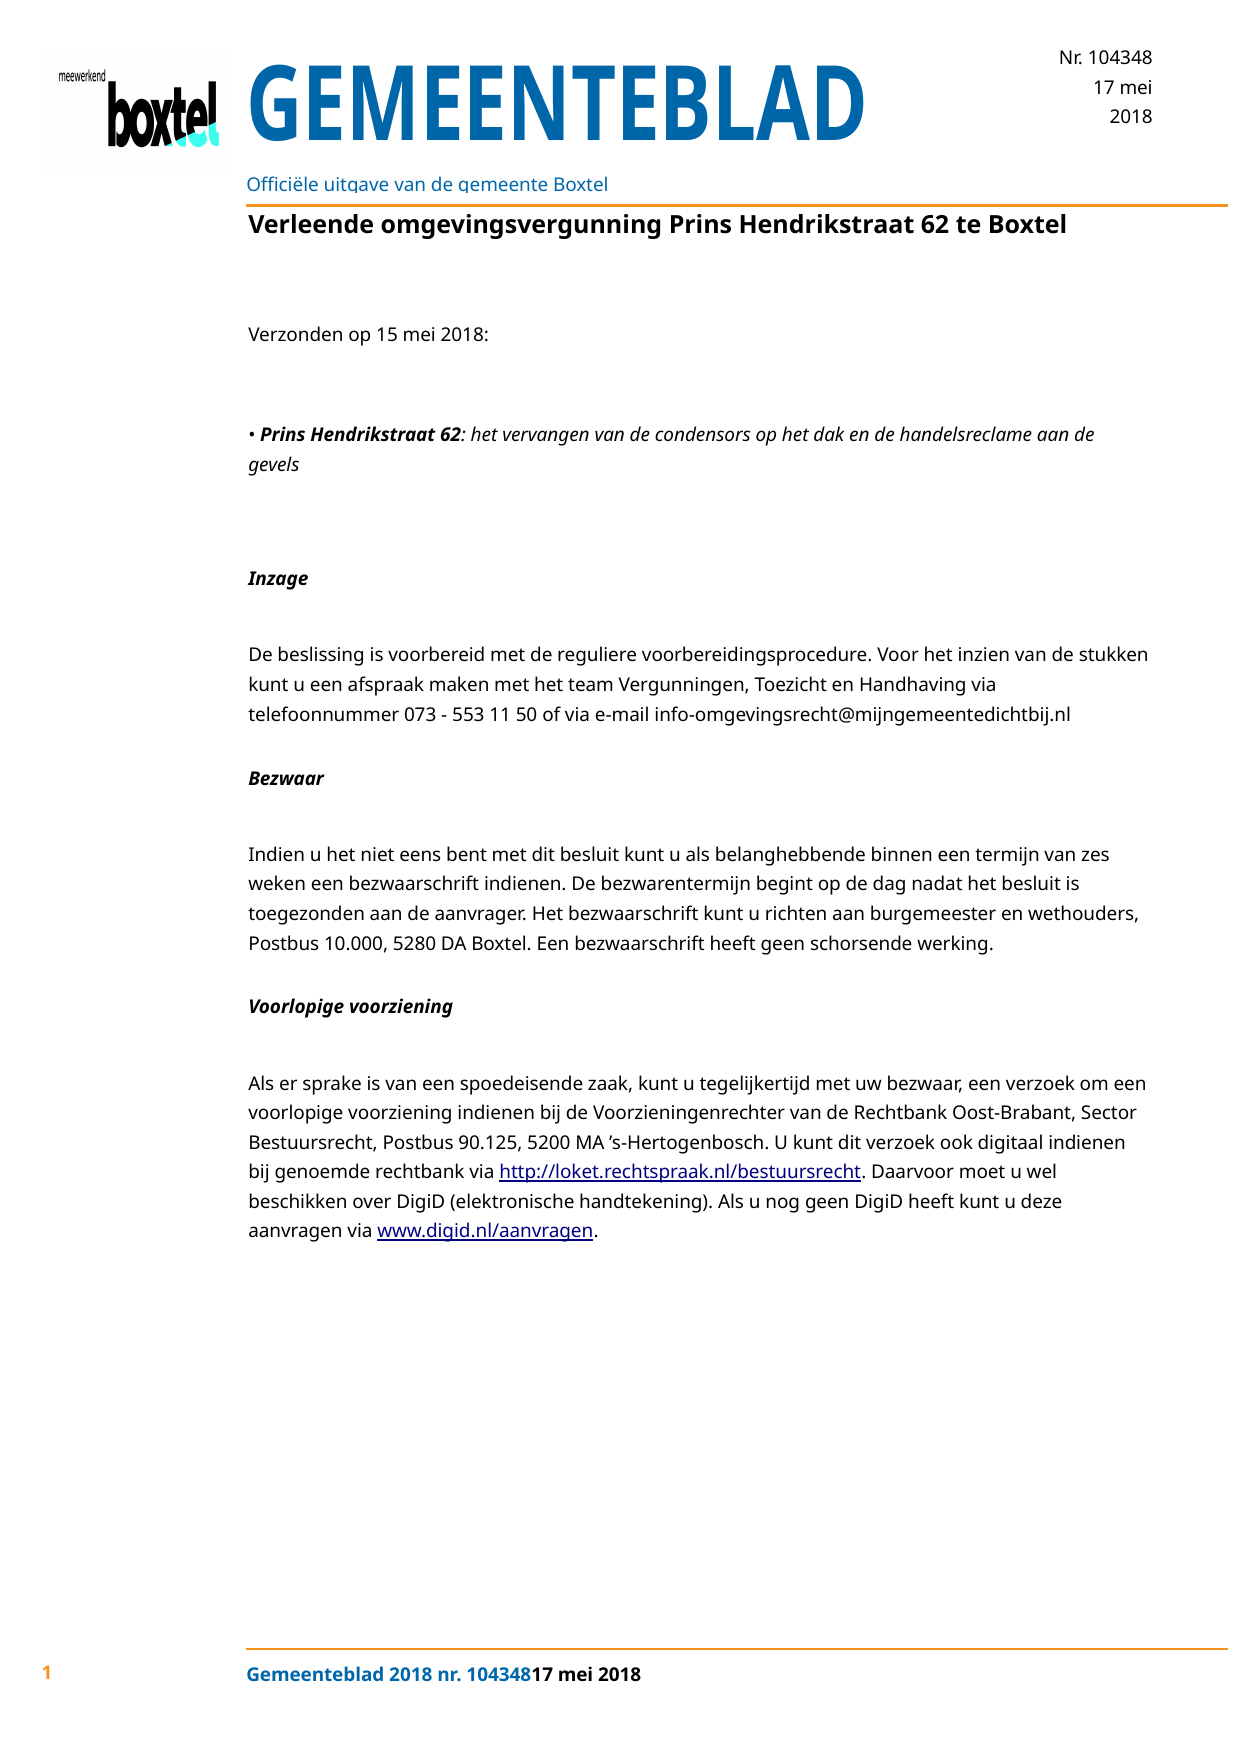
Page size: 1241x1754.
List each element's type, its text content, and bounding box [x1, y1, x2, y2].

picture [41, 47, 231, 172]
text Indien u het niet eens bent met dit besluit kunt u als belanghebbende binnen een termijn van zes weken een bezwaarschrift indienen. De bezwarentermijn begint op de dag nadat het besluit is toegezonden aan de aanvrager. Het bezwaarschrift kunt u richten aan burgemeester en wethouders, Postbus 10.000, 5280 DA Boxtel. Een bezwaarschrift heeft geen schorsende werking. [248, 841, 1152, 955]
text Voorlopige voorziening [248, 994, 1152, 1019]
text Als er sprake is van een spoedeisende zaak, kunt u tegelijkertijd met uw bezwaar, een verzoek om een voorlopige voorziening indienen bij de Voorzieningenrechter van de Rechtbank Oost-Brabant, Sector Bestuursrecht, Postbus 90.125, 5200 MA ’s-Hertogenbosch. U kunt dit verzoek ook digitaal indienen bij genoemde rechtbank via http://loket.rechtspraak.nl/bestuursrecht. Daarvoor moet u wel beschikken over DigiD (elektronische handtekening). Als u nog geen DigiD heeft kunt u deze aanvragen via www.digid.nl/aanvragen. [248, 1070, 1152, 1243]
text Verzonden op 15 mei 2018: [248, 321, 1152, 346]
text Inzage [248, 566, 1152, 591]
text • Prins Hendrikstraat 62: het vervangen van de condensors op het dak en de handelsreclame aan de gevels [248, 422, 1152, 477]
text Bezwaar [248, 765, 1152, 791]
text De beslissing is voorbereid met de reguliere voorbereidingsprocedure. Voor het inzien van de stukken kunt u een afspraak maken met het team Vergunningen, Toezicht en Handhaving via telefoonnummer 073 - 553 11 50 of via e-mail info-omgevingsrecht@mijngemeentedichtbij.nl [248, 642, 1152, 727]
text Verleende omgevingsvergunning Prins Hendrikstraat 62 te Boxtel [248, 207, 1152, 241]
